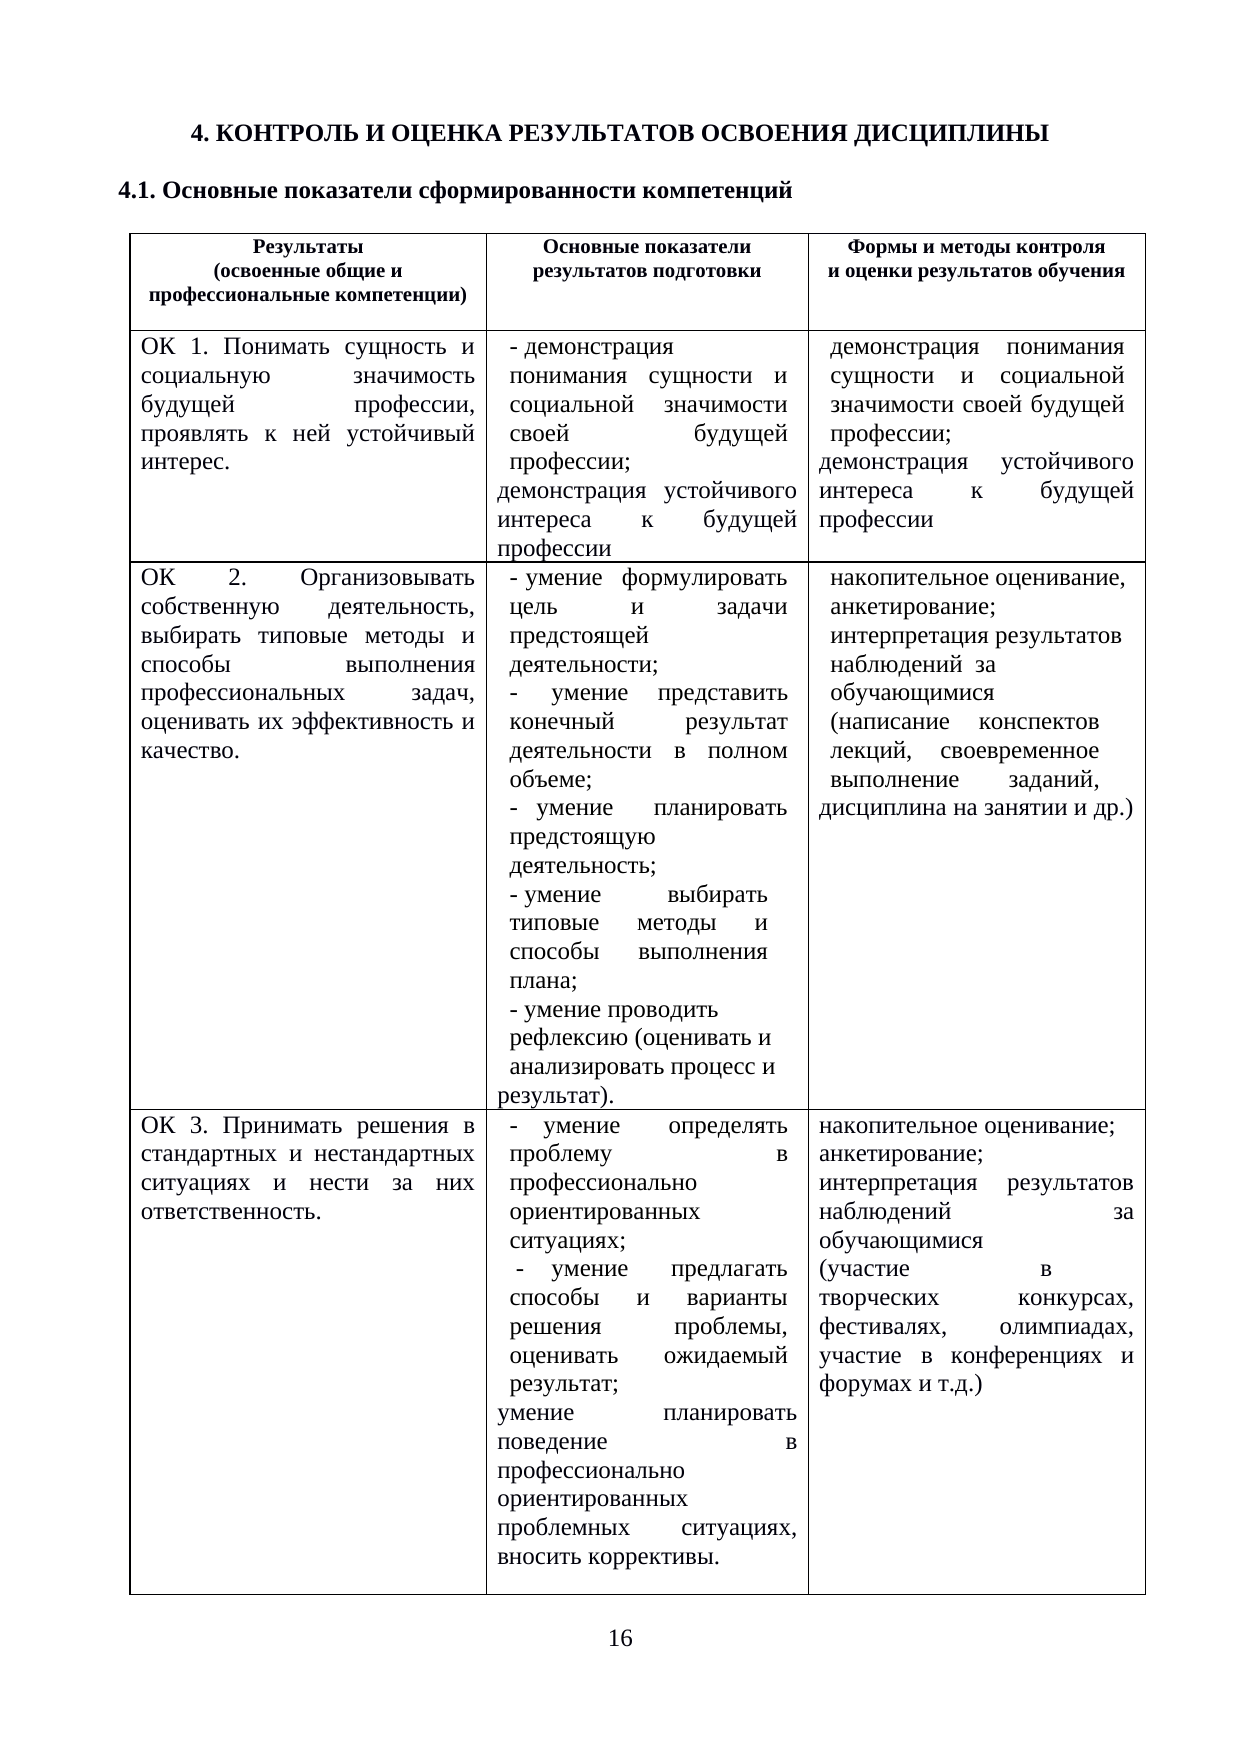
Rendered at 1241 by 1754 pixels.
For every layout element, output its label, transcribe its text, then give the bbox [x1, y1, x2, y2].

subtitle 4.1. Основные показатели сформированности компетенций [118, 176, 1122, 204]
table_cell ОК 2. Организовывать собственную деятельность, выбирать типовые методы и способы выполнения профессиональных задач, оценивать их эффективность и качество. [131, 563, 486, 1109]
table_cell ОК 3. Принимать решения в стандартных и нестандартных ситуациях и нести за них ответственность. [131, 1110, 486, 1594]
table_cell умение формулировать цель и задачи предстоящей деятельности; умение представить конечный результат деятельности в полном объеме; умение планировать предстоящую деятельность; умение выбирать типовые методы и способы выполнения плана; - умение проводить рефлексию (оценивать и анализировать процесс и результат). [487, 563, 808, 1109]
table_header Формы и методы контроля и оценки результатов обучения [809, 234, 1145, 330]
table_cell накопительное оценивание; анкетирование; интерпретация результатов наблюдений за обучающимися (участие в творческих конкурсах, фестивалях, олимпиадах, участие в конференциях и форумах и т.д.) [809, 1110, 1145, 1594]
subtitle 4. Контроль и оценка результатов освоения Дисциплины [118, 118, 1122, 147]
table_cell умение определять проблему в профессионально ориентированных ситуациях; умение предлагать способы и варианты решения проблемы, оценивать ожидаемый результат; умение планировать поведение в профессионально ориентированных проблемных ситуациях, вносить коррективы. [487, 1110, 808, 1594]
table_cell демонстрация понимания сущности и социальной значимости своей будущей профессии; демонстрация устойчивого интереса к будущей профессии [809, 331, 1145, 561]
table_cell накопительное оценивание, анкетирование; интерпретация результатов наблюдений за обучающимися (написание конспектов лекций, своевременное выполнение заданий, дисциплина на занятии и др.) [809, 563, 1145, 1109]
table_cell демонстрация понимания сущности и социальной значимости своей будущей профессии; демонстрация устойчивого интереса к будущей профессии [487, 331, 808, 561]
table_header Результаты (освоенные общие и профессиональные компетенции) [131, 234, 486, 330]
table_cell ОК 1. Понимать сущность и социальную значимость будущей профессии, проявлять к ней устойчивый интерес. [131, 331, 486, 561]
table_header Основные показатели результатов подготовки [487, 234, 808, 330]
